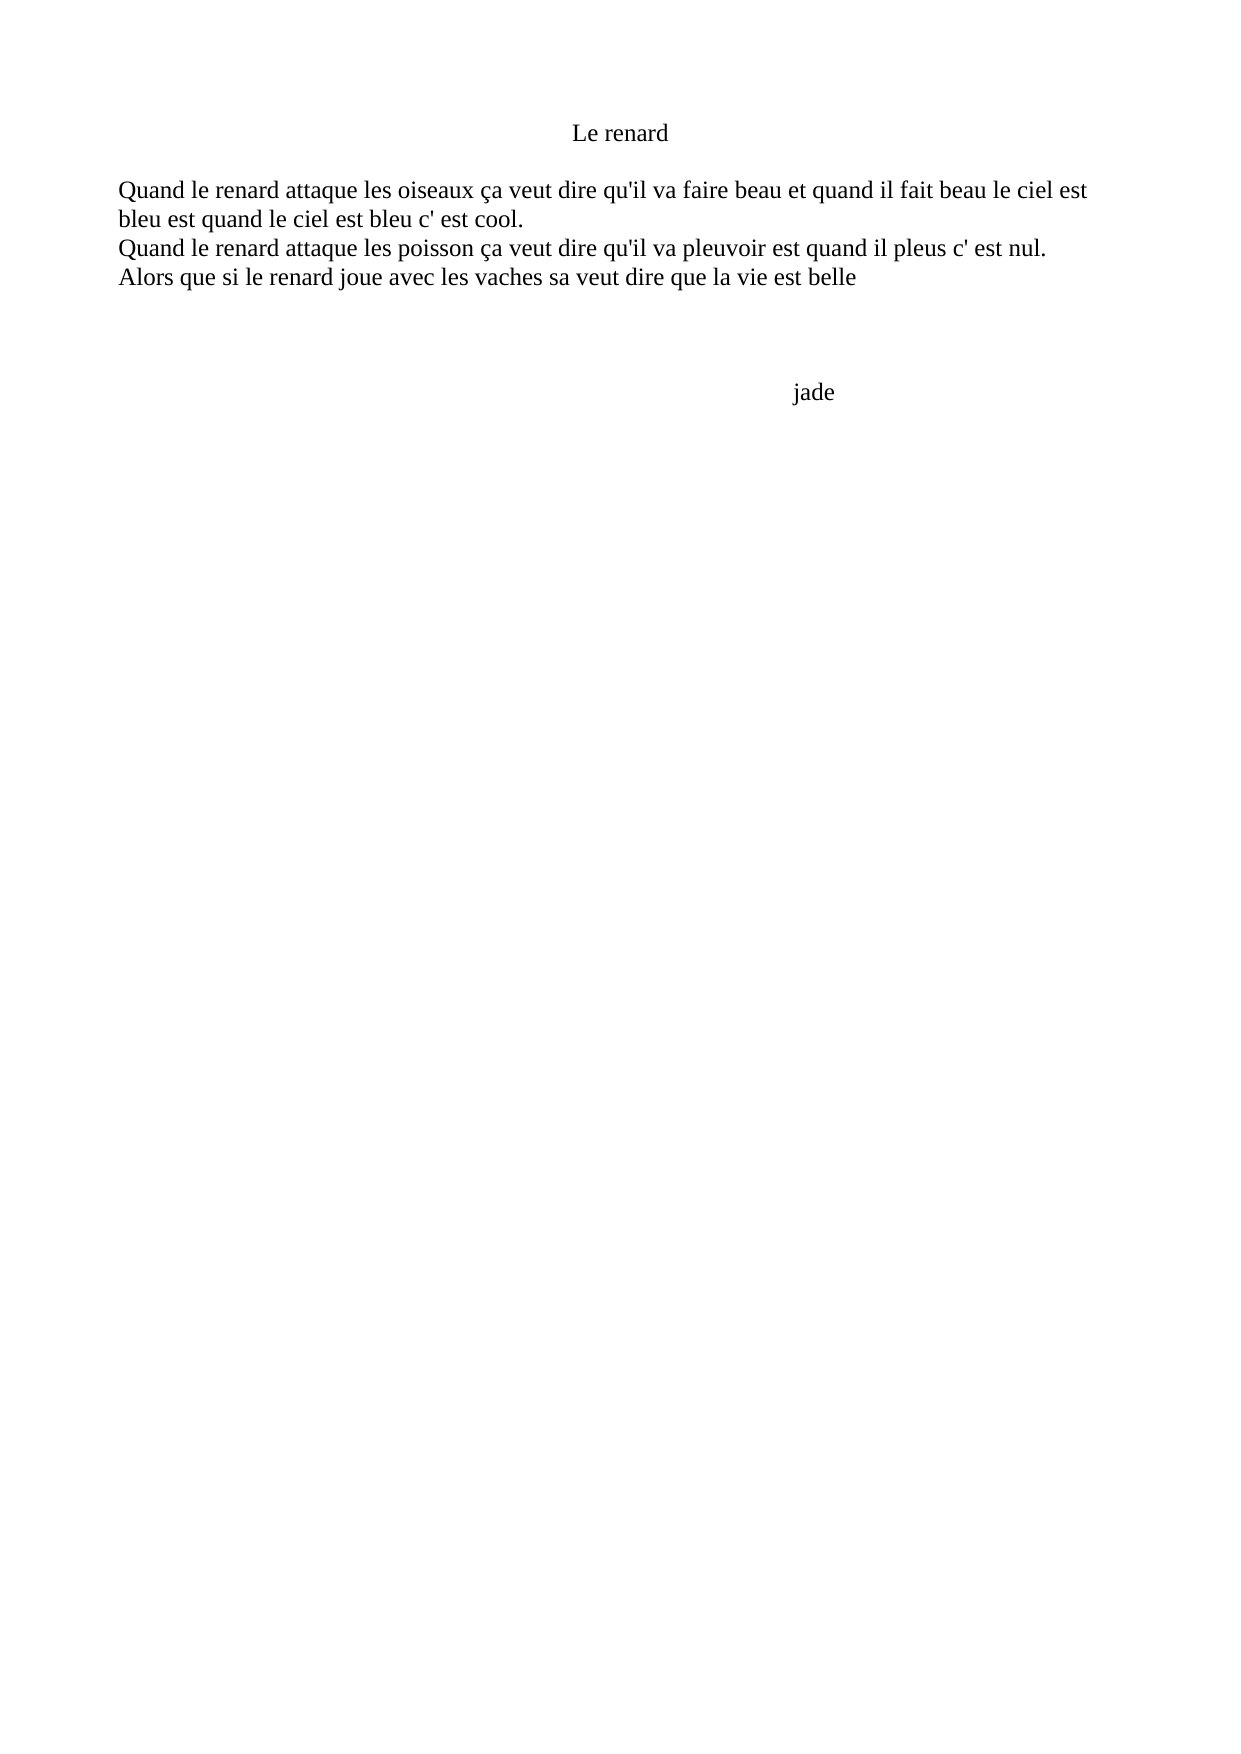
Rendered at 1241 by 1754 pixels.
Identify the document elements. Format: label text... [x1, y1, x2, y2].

text Alors que si le renard joue avec les vaches sa veut dire que la vie est belle [118, 262, 1122, 291]
text jade [118, 377, 1122, 406]
text Quand le renard attaque les poisson ça veut dire qu'il va pleuvoir est quand il pleus c' est nul. [118, 233, 1122, 262]
text Le renard [118, 118, 1122, 147]
text Quand le renard attaque les oiseaux ça veut dire qu'il va faire beau et quand il fait beau le ciel est bleu est quand le ciel est bleu c' est cool. [118, 176, 1122, 233]
